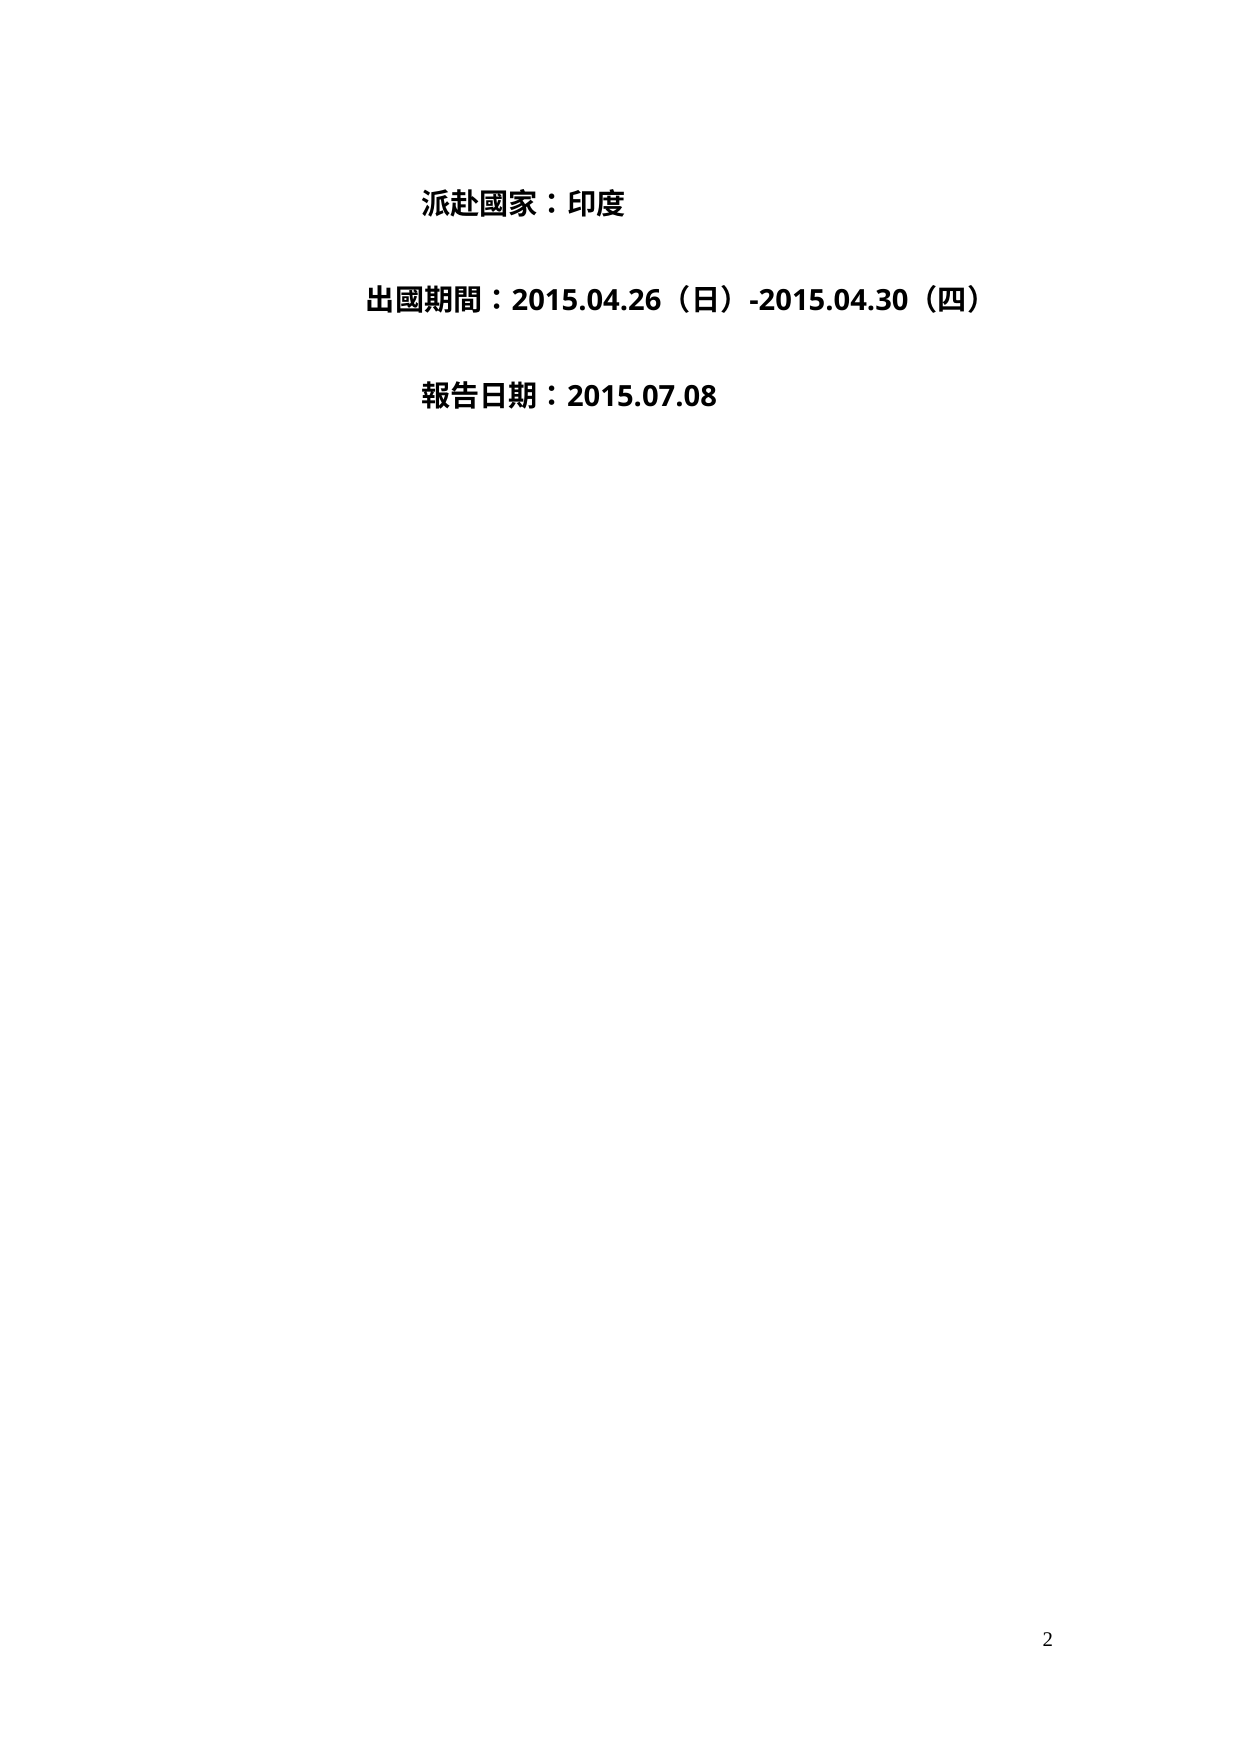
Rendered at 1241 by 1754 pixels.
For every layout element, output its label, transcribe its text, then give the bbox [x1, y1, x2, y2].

text 報告日期：2015.07.08 [187, 357, 1053, 432]
text 出國期間：2015.04.26（日）-2015.04.30（四） [187, 261, 1053, 336]
text 派赴國家：印度 [187, 164, 1053, 239]
